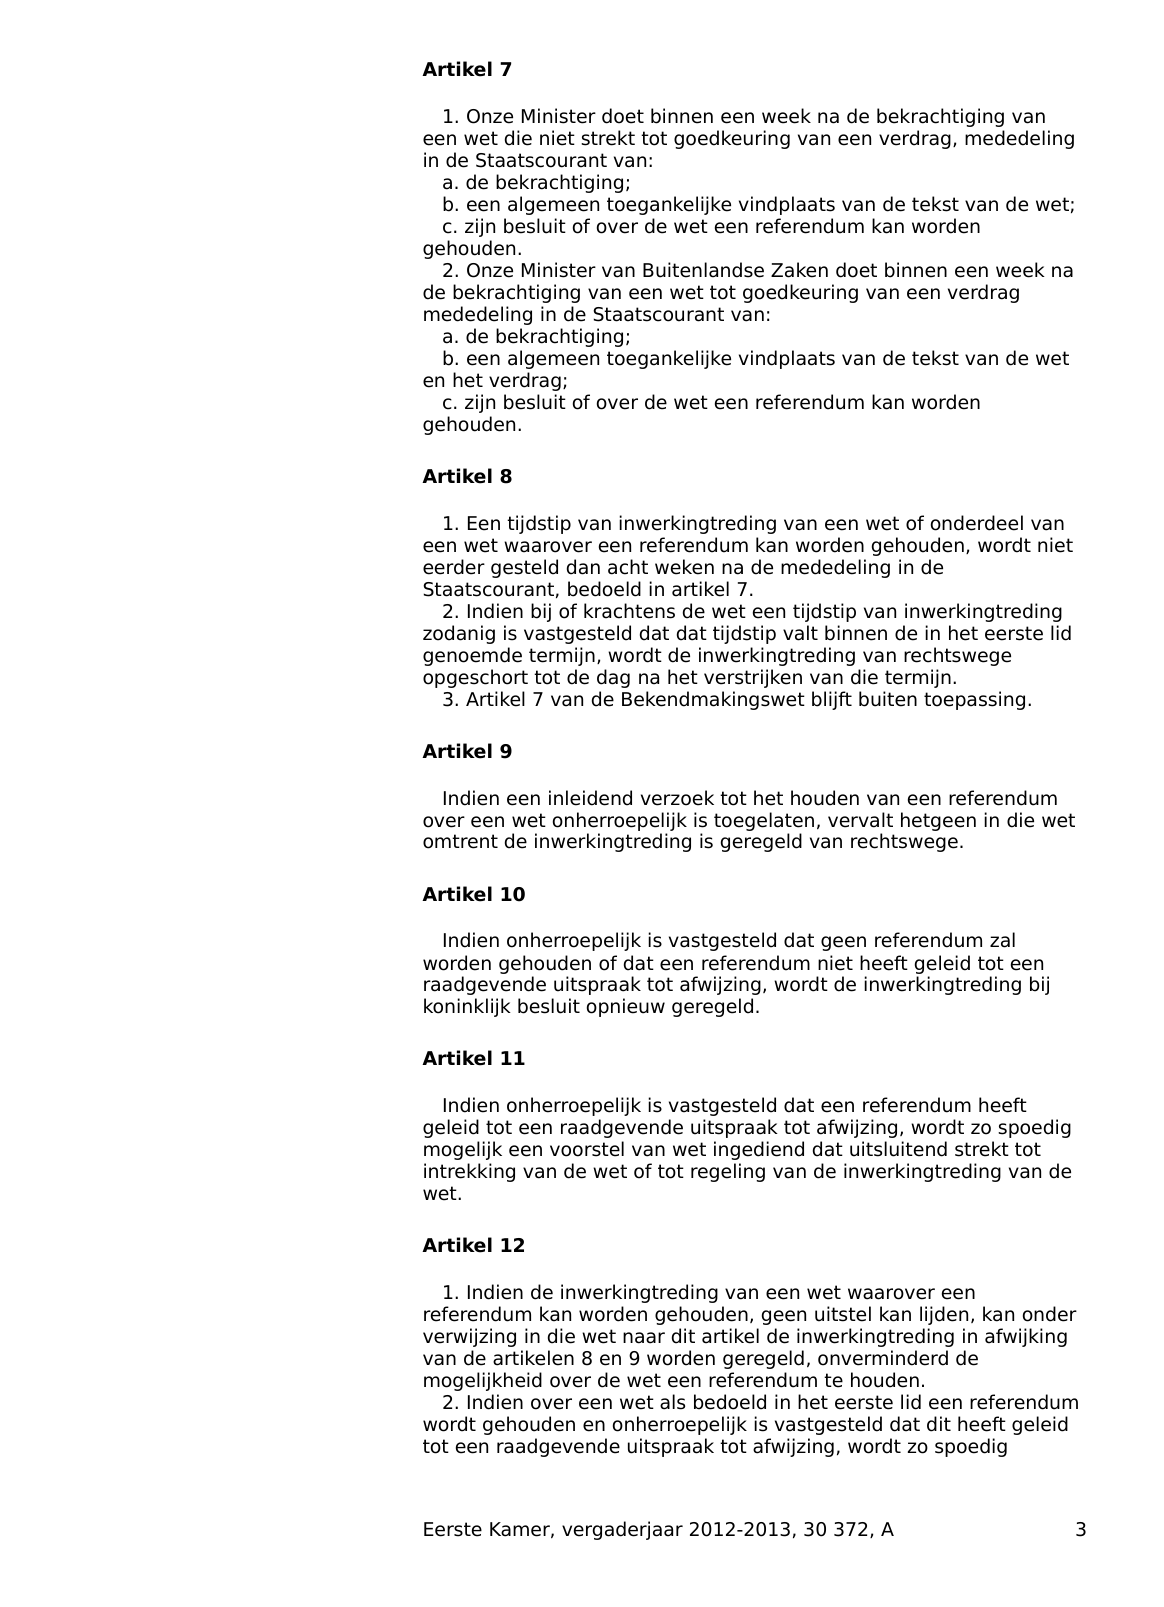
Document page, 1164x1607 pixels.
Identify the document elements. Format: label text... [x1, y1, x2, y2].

text 2. Indien over een wet als bedoeld in het eerste lid een referendum wordt gehouden en onherroepelijk is vastgesteld dat dit heeft geleid tot een raadgevende uitspraak tot afwijzing, wordt zo spoedig [422, 1392, 1087, 1458]
subtitle Artikel 12 [422, 1235, 1087, 1257]
subtitle Artikel 8 [422, 466, 1087, 488]
text Indien een inleidend verzoek tot het houden van een referendum over een wet onherroepelijk is toegelaten, vervalt hetgeen in die wet omtrent de inwerkingtreding is geregeld van rechtswege. [422, 787, 1087, 853]
text c. zijn besluit of over de wet een referendum kan worden gehouden. [422, 392, 1087, 436]
text 1. Indien de inwerkingtreding van een wet waarover een referendum kan worden gehouden, geen uitstel kan lijden, kan onder verwijzing in die wet naar dit artikel de inwerkingtreding in afwijking van de artikelen 8 en 9 worden geregeld, onverminderd de mogelijkheid over de wet een referendum te houden. [422, 1282, 1087, 1392]
text b. een algemeen toegankelijke vindplaats van de tekst van de wet en het verdrag; [422, 348, 1087, 392]
text b. een algemeen toegankelijke vindplaats van de tekst van de wet; [422, 194, 1087, 216]
text a. de bekrachtiging; [422, 172, 1087, 194]
subtitle Artikel 11 [422, 1048, 1087, 1070]
subtitle Artikel 9 [422, 741, 1087, 762]
text 2. Onze Minister van Buitenlandse Zaken doet binnen een week na de bekrachtiging van een wet tot goedkeuring van een verdrag mededeling in de Staatscourant van: [422, 260, 1087, 326]
text 2. Indien bij of krachtens de wet een tijdstip van inwerkingtreding zodanig is vastgesteld dat dat tijdstip valt binnen de in het eerste lid genoemde termijn, wordt de inwerkingtreding van rechtswege opgeschort tot de dag na het verstrijken van die termijn. [422, 601, 1087, 688]
text 1. Onze Minister doet binnen een week na de bekrachtiging van een wet die niet strekt tot goedkeuring van een verdrag, mededeling in de Staatscourant van: [422, 106, 1087, 172]
text 3. Artikel 7 van de Bekendmakingswet blijft buiten toepassing. [422, 688, 1087, 711]
text Indien onherroepelijk is vastgesteld dat geen referendum zal worden gehouden of dat een referendum niet heeft geleid tot een raadgevende uitspraak tot afwijzing, wordt de inwerkingtreding bij koninklijk besluit opnieuw geregeld. [422, 930, 1087, 1018]
text a. de bekrachtiging; [422, 326, 1087, 348]
subtitle Artikel 10 [422, 883, 1087, 905]
text c. zijn besluit of over de wet een referendum kan worden gehouden. [422, 216, 1087, 260]
text 1. Een tijdstip van inwerkingtreding van een wet of onderdeel van een wet waarover een referendum kan worden gehouden, wordt niet eerder gesteld dan acht weken na de mededeling in de Staatscourant, bedoeld in artikel 7. [422, 513, 1087, 601]
subtitle Artikel 7 [422, 59, 1087, 81]
text Indien onherroepelijk is vastgesteld dat een referendum heeft geleid tot een raadgevende uitspraak tot afwijzing, wordt zo spoedig mogelijk een voorstel van wet ingediend dat uitsluitend strekt tot intrekking van de wet of tot regeling van de inwerkingtreding van de wet. [422, 1095, 1087, 1205]
